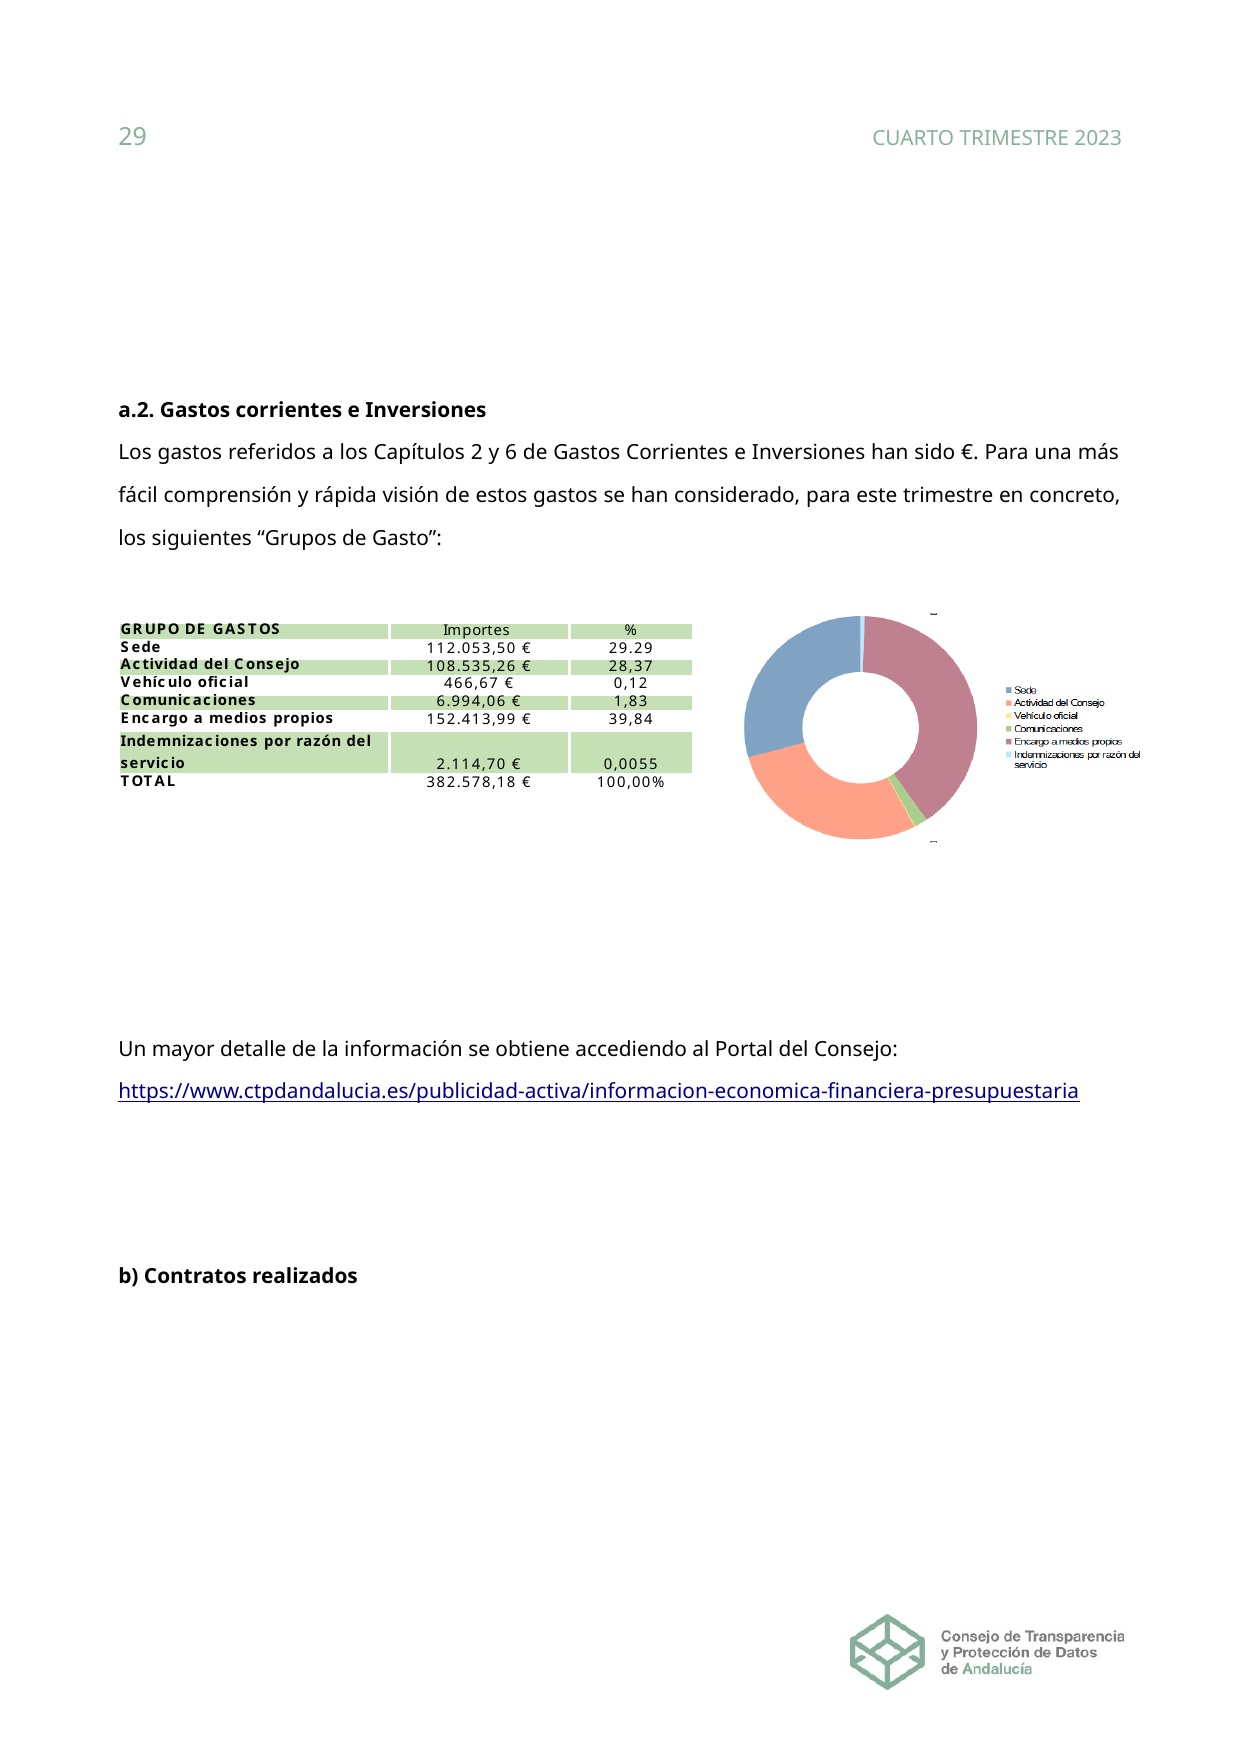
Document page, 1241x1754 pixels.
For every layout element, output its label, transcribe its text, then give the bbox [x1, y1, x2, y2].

text Los gastos referidos a los Capítulos 2 y 6 de Gastos Corrientes e Inversiones han sido €. Para una más fácil comprensión y rápida visión de estos gastos se han considerado, para este trimestre en concreto, los siguientes “Grupos de Gasto”: [118, 437, 1122, 551]
text https://www.ctpdandalucia.es/publicidad-activa/informacion-economica-financiera-presupuestaria [118, 1076, 1122, 1105]
picture [738, 613, 1145, 843]
text a.2. Gastos corrientes e Inversiones [118, 395, 1122, 423]
picture [838, 1599, 1142, 1712]
text b) Contratos realizados [118, 1261, 1122, 1289]
text Un mayor detalle de la información se obtiene accediendo al Portal del Consejo: [118, 1034, 1122, 1062]
